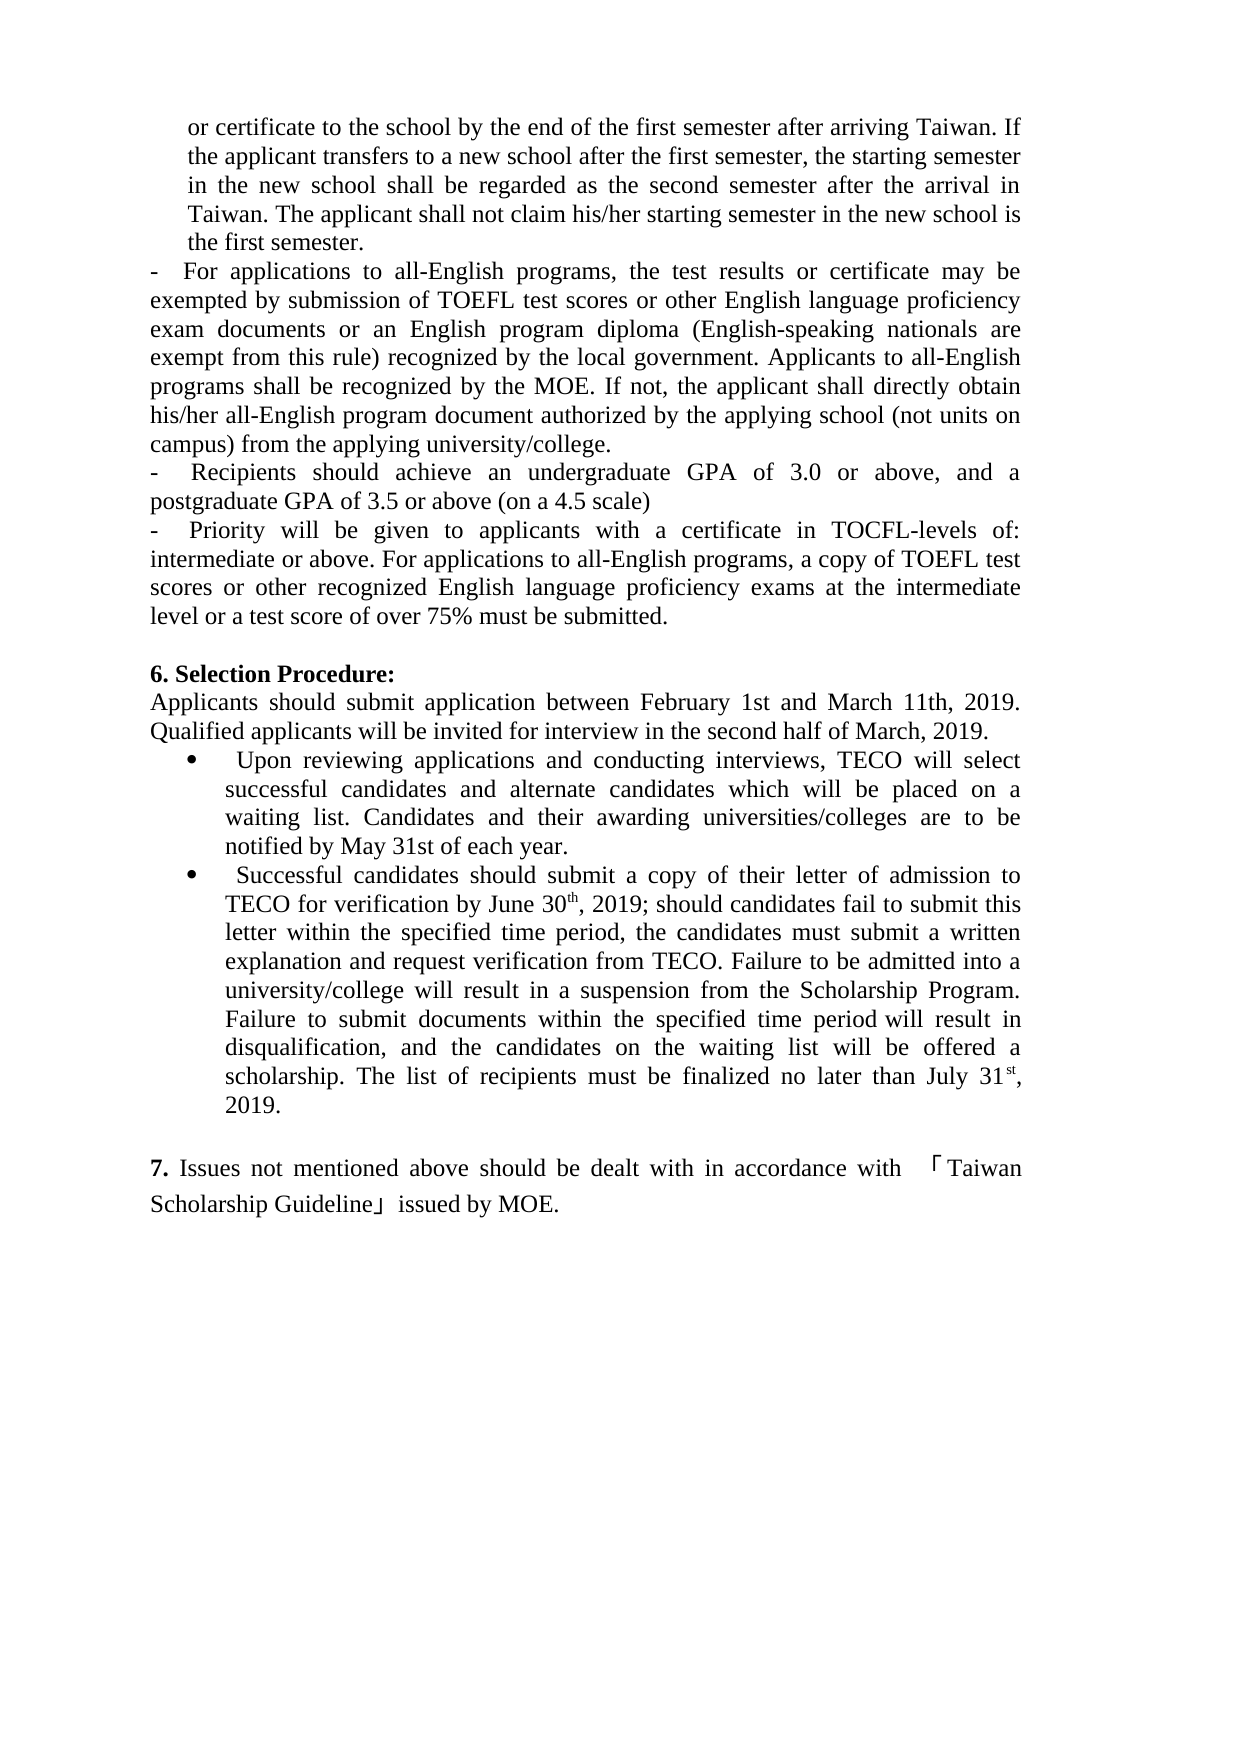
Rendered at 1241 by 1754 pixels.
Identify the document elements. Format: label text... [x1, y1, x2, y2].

text Applicants should submit application between February 1st and March 11th, 2019. Qualified applicants will be invited for interview in the second half of March, 2019. [150, 687, 1022, 745]
list Successful candidates should submit a copy of their letter of admission to TECO for verification by June 30th, 2019; should candidates fail to submit this letter within the specified time period, the candidates must submit a written explanation and request verification from TECO. Failure to be admitted into a university/college will result in a suspension from the Scholarship Program. Failure to submit documents within the specified time period will result in disqualification, and the candidates on the waiting list will be offered a scholarship. The list of recipients must be finalized no later than July 31st, 2019. [187, 860, 1022, 1119]
text - For applications to all-English programs, the test results or certificate may be exempted by submission of TOEFL test scores or other English language proficiency exam documents or an English program diploma (English-speaking nationals are exempt from this rule) recognized by the local government. Applicants to all-English programs shall be recognized by the MOE. If not, the applicant shall directly obtain his/her all-English program document authorized by the applying school (not units on campus) from the applying university/college. [150, 256, 1022, 457]
text - Priority will be given to applicants with a certificate in TOCFL-levels of: intermediate or above. For applications to all-English programs, a copy of TOEFL test scores or other recognized English language proficiency exams at the intermediate level or a test score of over 75% must be submitted. [150, 515, 1022, 630]
text - Recipients should achieve an undergraduate GPA of 3.0 or above, and a postgraduate GPA of 3.5 or above (on a 4.5 scale) [150, 457, 1022, 515]
list or certificate to the school by the end of the first semester after arriving Taiwan. If the applicant transfers to a new school after the first semester, the starting semester in the new school shall be regarded as the second semester after the arrival in Taiwan. The applicant shall not claim his/her starting semester in the new school is the first semester. [150, 112, 1022, 256]
list Upon reviewing applications and conducting interviews, TECO will select successful candidates and alternate candidates which will be placed on a waiting list. Candidates and their awarding universities/colleges are to be notified by May 31st of each year. [187, 745, 1022, 860]
text 7. Issues not mentioned above should be dealt with in accordance with 「Taiwan Scholarship Guideline」issued by MOE. [150, 1147, 1022, 1220]
text 6. Selection Procedure: [150, 659, 1022, 687]
